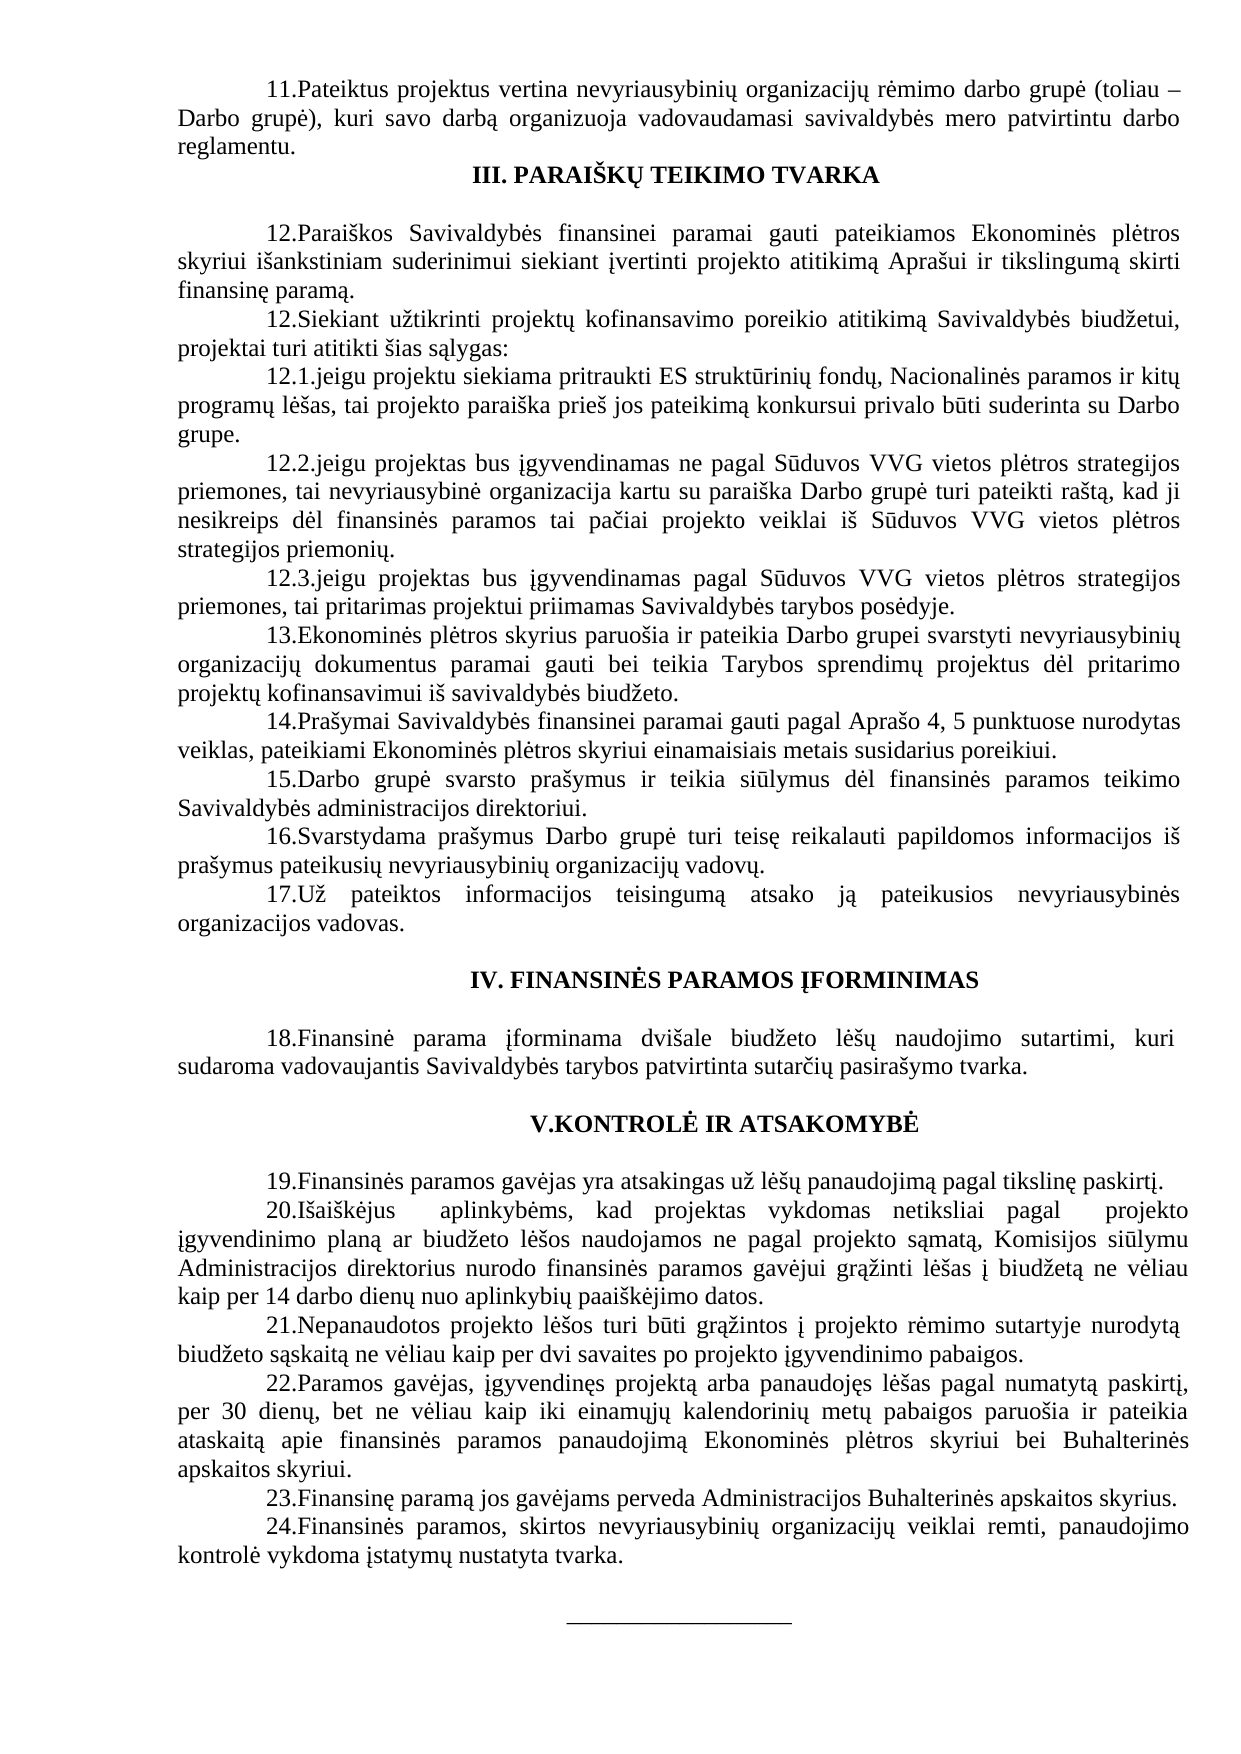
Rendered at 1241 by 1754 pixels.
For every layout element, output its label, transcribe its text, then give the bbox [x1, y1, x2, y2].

text 19.Finansinės paramos gavėjas yra atsakingas už lėšų panaudojimą pagal tikslinę paskirtį. [177, 1166, 1190, 1195]
text 18.Finansinė parama įforminama dvišale biudžeto lėšų naudojimo sutartimi, kuri sudaroma vadovaujantis Savivaldybės tarybos patvirtinta sutarčių pasirašymo tvarka. [177, 1023, 1176, 1080]
text __________________ [177, 1598, 1181, 1626]
text 14.Prašymai Savivaldybės finansinei paramai gauti pagal Aprašo 4, 5 punktuose nurodytas veiklas, pateikiami Ekonominės plėtros skyriui einamaisiais metais susidarius poreikiui. [177, 706, 1181, 764]
text 17.Už pateiktos informacijos teisingumą atsako ją pateikusios nevyriausybinės organizacijos vadovas. [177, 879, 1181, 936]
text 12.Siekiant užtikrinti projektų kofinansavimo poreikio atitikimą Savivaldybės biudžetui, projektai turi atitikti šias sąlygas: [177, 304, 1181, 361]
text 13.Ekonominės plėtros skyrius paruošia ir pateikia Darbo grupei svarstyti nevyriausybinių organizacijų dokumentus paramai gauti bei teikia Tarybos sprendimų projektus dėl pritarimo projektų kofinansavimui iš savivaldybės biudžeto. [177, 620, 1181, 706]
text 12.1.jeigu projektu siekiama pritraukti ES struktūrinių fondų, Nacionalinės paramos ir kitų programų lėšas, tai projekto paraiška prieš jos pateikimą konkursui privalo būti suderinta su Darbo grupe. [177, 361, 1181, 448]
text 24.Finansinės paramos, skirtos nevyriausybinių organizacijų veiklai remti, panaudojimo kontrolė vykdoma įstatymų nustatyta tvarka. [177, 1511, 1190, 1569]
text 16.Svarstydama prašymus Darbo grupė turi teisę reikalauti papildomos informacijos iš prašymus pateikusių nevyriausybinių organizacijų vadovų. [177, 821, 1181, 879]
text V.KONTROLĖ IR ATSAKOMYBĖ [177, 1109, 1240, 1138]
text 20.Išaiškėjus aplinkybėms, kad projektas vykdomas netiksliai pagal projekto įgyvendinimo planą ar biudžeto lėšos naudojamos ne pagal projekto sąmatą, Komisijos siūlymu Administracijos direktorius nurodo finansinės paramos gavėjui grąžinti lėšas į biudžetą ne vėliau kaip per 14 darbo dienų nuo aplinkybių paaiškėjimo datos. [177, 1195, 1190, 1310]
text 12.Paraiškos Savivaldybės finansinei paramai gauti pateikiamos Ekonominės plėtros skyriui išankstiniam suderinimui siekiant įvertinti projekto atitikimą Aprašui ir tikslingumą skirti finansinę paramą. [177, 218, 1181, 304]
text 23.Finansinę paramą jos gavėjams perveda Administracijos Buhalterinės apskaitos skyrius. [177, 1483, 1190, 1511]
text 21.Nepanaudotos projekto lėšos turi būti grąžintos į projekto rėmimo sutartyje nurodytą biudžeto sąskaitą ne vėliau kaip per dvi savaites po projekto įgyvendinimo pabaigos. [177, 1310, 1181, 1368]
text 22.Paramos gavėjas, įgyvendinęs projektą arba panaudojęs lėšas pagal numatytą paskirtį, per 30 dienų, bet ne vėliau kaip iki einamųjų kalendorinių metų pabaigos paruošia ir pateikia ataskaitą apie finansinės paramos panaudojimą Ekonominės plėtros skyriui bei Buhalterinės apskaitos skyriui. [177, 1368, 1190, 1483]
text 12.2.jeigu projektas bus įgyvendinamas ne pagal Sūduvos VVG vietos plėtros strategijos priemones, tai nevyriausybinė organizacija kartu su paraiška Darbo grupė turi pateikti raštą, kad ji nesikreips dėl finansinės paramos tai pačiai projekto veiklai iš Sūduvos VVG vietos plėtros strategijos priemonių. [177, 448, 1181, 563]
text 12.3.jeigu projektas bus įgyvendinamas pagal Sūduvos VVG vietos plėtros strategijos priemones, tai pritarimas projektui priimamas Savivaldybės tarybos posėdyje. [177, 563, 1181, 620]
text III. PARAIŠKŲ TEIKIMO TVARKA [177, 160, 1181, 189]
text 15.Darbo grupė svarsto prašymus ir teikia siūlymus dėl finansinės paramos teikimo Savivaldybės administracijos direktoriui. [177, 764, 1181, 821]
text IV. FINANSINĖS PARAMOS ĮFORMINIMAS [177, 965, 1240, 994]
text 11.Pateiktus projektus vertina nevyriausybinių organizacijų rėmimo darbo grupė (toliau – Darbo grupė), kuri savo darbą organizuoja vadovaudamasi savivaldybės mero patvirtintu darbo reglamentu. [177, 74, 1181, 160]
